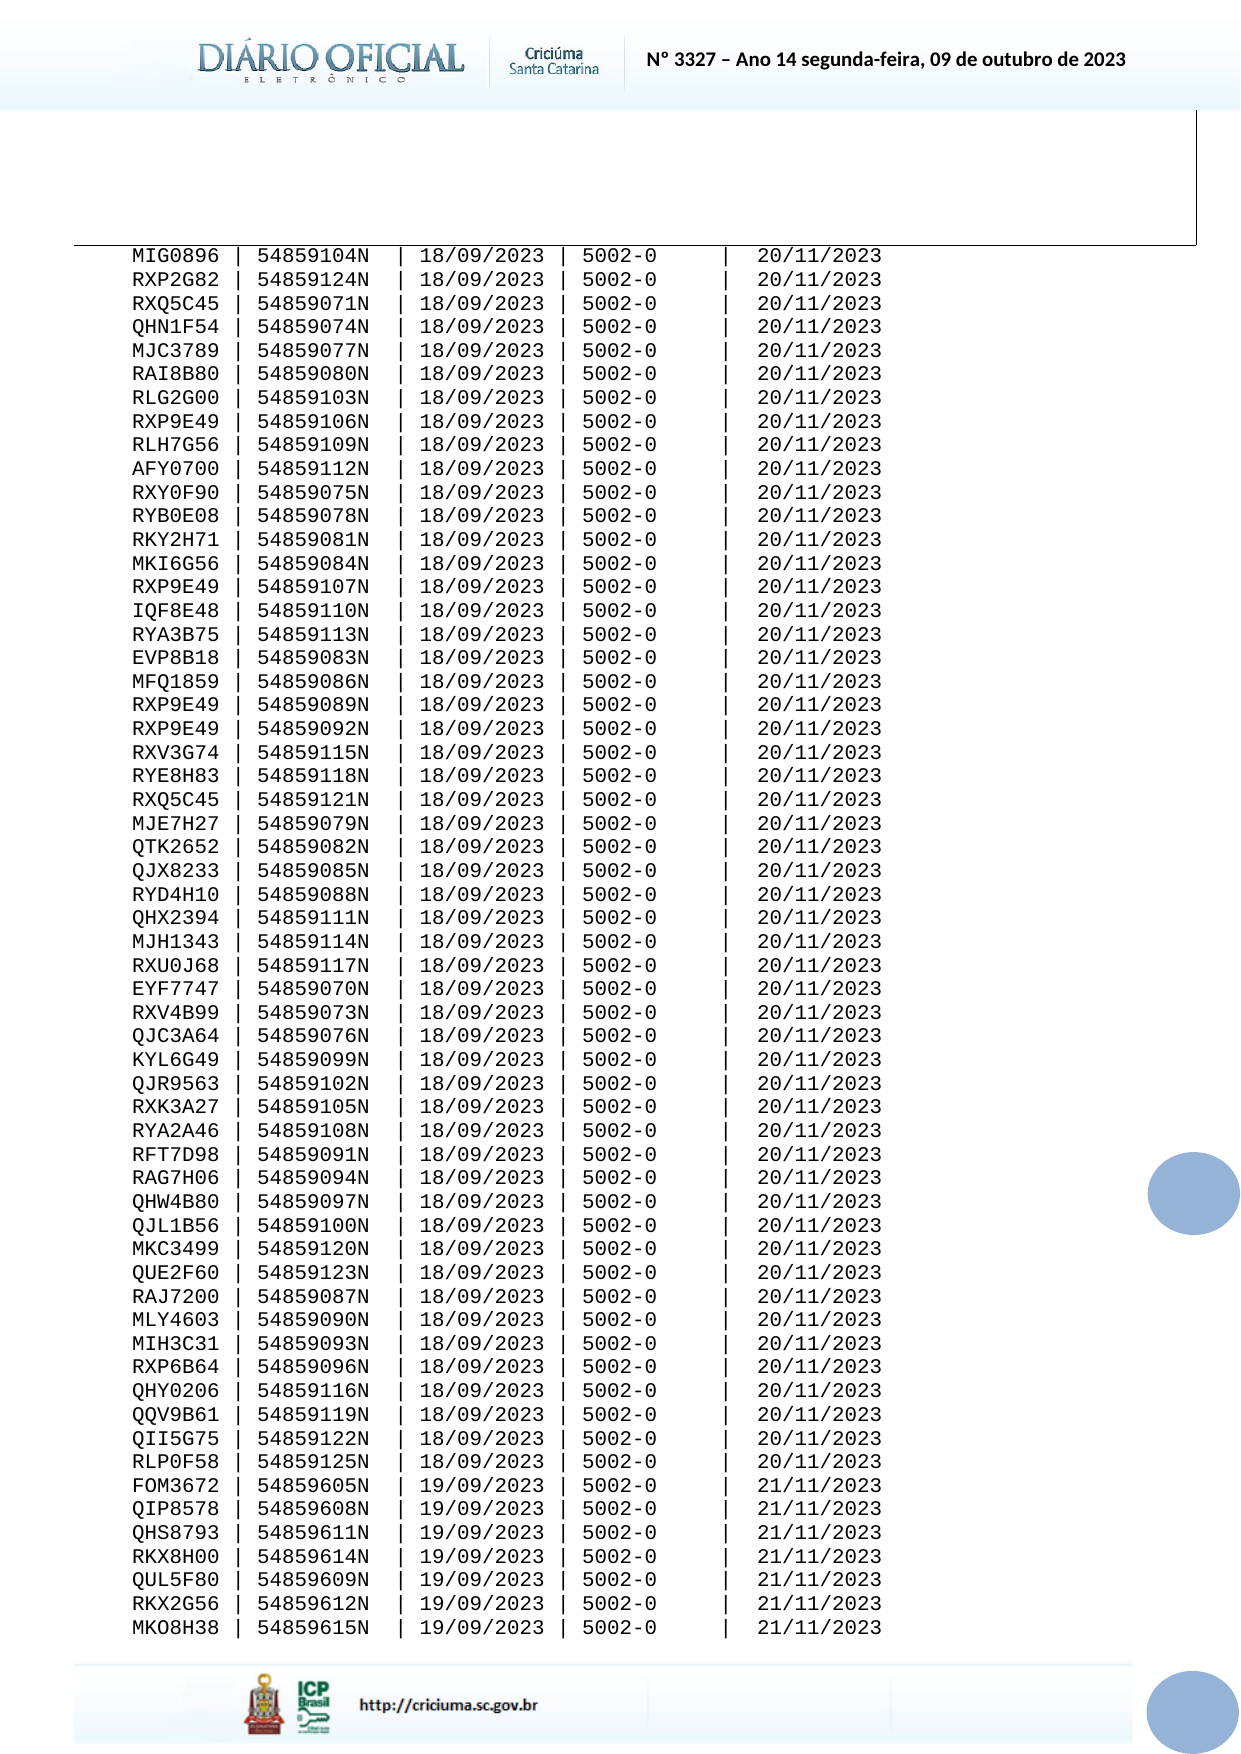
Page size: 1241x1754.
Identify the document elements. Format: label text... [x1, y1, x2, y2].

text RXP9E49 | 54859092N | 18/09/2023 | 5002-0 | 20/11/2023 [44, 718, 1196, 742]
text MKO8H38 | 54859615N | 19/09/2023 | 5002-0 | 21/11/2023 [44, 1617, 1196, 1640]
text RKY2H71 | 54859081N | 18/09/2023 | 5002-0 | 20/11/2023 [44, 529, 1196, 553]
text RXP2G82 | 54859124N | 18/09/2023 | 5002-0 | 20/11/2023 [44, 269, 1196, 292]
text EVP8B18 | 54859083N | 18/09/2023 | 5002-0 | 20/11/2023 [44, 647, 1196, 671]
text MIG0896 | 54859104N | 18/09/2023 | 5002-0 | 20/11/2023 [44, 245, 1196, 269]
text RYD4H10 | 54859088N | 18/09/2023 | 5002-0 | 20/11/2023 [44, 884, 1196, 907]
text IQF8E48 | 54859110N | 18/09/2023 | 5002-0 | 20/11/2023 [44, 600, 1196, 623]
text FOM3672 | 54859605N | 19/09/2023 | 5002-0 | 21/11/2023 [44, 1475, 1196, 1498]
text QJR9563 | 54859102N | 18/09/2023 | 5002-0 | 20/11/2023 [44, 1073, 1196, 1096]
text RAI8B80 | 54859080N | 18/09/2023 | 5002-0 | 20/11/2023 [44, 363, 1196, 387]
text QTK2652 | 54859082N | 18/09/2023 | 5002-0 | 20/11/2023 [44, 836, 1196, 860]
text MIH3C31 | 54859093N | 18/09/2023 | 5002-0 | 20/11/2023 [44, 1333, 1196, 1357]
text RXV4B99 | 54859073N | 18/09/2023 | 5002-0 | 20/11/2023 [44, 1002, 1196, 1026]
text QJC3A64 | 54859076N | 18/09/2023 | 5002-0 | 20/11/2023 [44, 1026, 1196, 1049]
text QJX8233 | 54859085N | 18/09/2023 | 5002-0 | 20/11/2023 [44, 860, 1196, 884]
text QHX2394 | 54859111N | 18/09/2023 | 5002-0 | 20/11/2023 [44, 907, 1196, 931]
text MFQ1859 | 54859086N | 18/09/2023 | 5002-0 | 20/11/2023 [44, 671, 1196, 694]
text MJE7H27 | 54859079N | 18/09/2023 | 5002-0 | 20/11/2023 [44, 813, 1196, 836]
text RYA3B75 | 54859113N | 18/09/2023 | 5002-0 | 20/11/2023 [44, 623, 1196, 647]
text MKI6G56 | 54859084N | 18/09/2023 | 5002-0 | 20/11/2023 [44, 553, 1196, 576]
text RLH7G56 | 54859109N | 18/09/2023 | 5002-0 | 20/11/2023 [44, 434, 1196, 458]
text MJH1343 | 54859114N | 18/09/2023 | 5002-0 | 20/11/2023 [44, 931, 1196, 954]
text RAJ7200 | 54859087N | 18/09/2023 | 5002-0 | 20/11/2023 [44, 1286, 1196, 1309]
text QHS8793 | 54859611N | 19/09/2023 | 5002-0 | 21/11/2023 [44, 1522, 1196, 1546]
text QII5G75 | 54859122N | 18/09/2023 | 5002-0 | 20/11/2023 [44, 1427, 1196, 1451]
text QIP8578 | 54859608N | 19/09/2023 | 5002-0 | 21/11/2023 [44, 1498, 1196, 1522]
text RXU0J68 | 54859117N | 18/09/2023 | 5002-0 | 20/11/2023 [44, 954, 1196, 978]
text RXP6B64 | 54859096N | 18/09/2023 | 5002-0 | 20/11/2023 [44, 1357, 1196, 1380]
text RFT7D98 | 54859091N | 18/09/2023 | 5002-0 | 20/11/2023 [44, 1144, 1196, 1167]
text RXP9E49 | 54859107N | 18/09/2023 | 5002-0 | 20/11/2023 [44, 576, 1196, 600]
text RXP9E49 | 54859089N | 18/09/2023 | 5002-0 | 20/11/2023 [44, 694, 1196, 718]
text RXK3A27 | 54859105N | 18/09/2023 | 5002-0 | 20/11/2023 [44, 1096, 1196, 1120]
text QJL1B56 | 54859100N | 18/09/2023 | 5002-0 | 20/11/2023 [44, 1215, 1196, 1238]
text RKX2G56 | 54859612N | 19/09/2023 | 5002-0 | 21/11/2023 [44, 1593, 1196, 1617]
text MJC3789 | 54859077N | 18/09/2023 | 5002-0 | 20/11/2023 [44, 340, 1196, 363]
text RXQ5C45 | 54859121N | 18/09/2023 | 5002-0 | 20/11/2023 [44, 789, 1196, 813]
text EYF7747 | 54859070N | 18/09/2023 | 5002-0 | 20/11/2023 [44, 978, 1196, 1002]
text RLP0F58 | 54859125N | 18/09/2023 | 5002-0 | 20/11/2023 [44, 1451, 1196, 1475]
text RYB0E08 | 54859078N | 18/09/2023 | 5002-0 | 20/11/2023 [44, 505, 1196, 529]
text MLY4603 | 54859090N | 18/09/2023 | 5002-0 | 20/11/2023 [44, 1309, 1196, 1333]
text AFY0700 | 54859112N | 18/09/2023 | 5002-0 | 20/11/2023 [44, 458, 1196, 482]
text QUL5F80 | 54859609N | 19/09/2023 | 5002-0 | 21/11/2023 [44, 1569, 1196, 1593]
text RAG7H06 | 54859094N | 18/09/2023 | 5002-0 | 20/11/2023 [44, 1167, 1157, 1191]
text RXP9E49 | 54859106N | 18/09/2023 | 5002-0 | 20/11/2023 [44, 411, 1196, 434]
text RXY0F90 | 54859075N | 18/09/2023 | 5002-0 | 20/11/2023 [44, 482, 1196, 505]
text QHY0206 | 54859116N | 18/09/2023 | 5002-0 | 20/11/2023 [44, 1380, 1196, 1404]
text QUE2F60 | 54859123N | 18/09/2023 | 5002-0 | 20/11/2023 [44, 1262, 1196, 1286]
text RLG2G00 | 54859103N | 18/09/2023 | 5002-0 | 20/11/2023 [44, 387, 1196, 411]
text RXQ5C45 | 54859071N | 18/09/2023 | 5002-0 | 20/11/2023 [44, 292, 1196, 316]
text QHW4B80 | 54859097N | 18/09/2023 | 5002-0 | 20/11/2023 [44, 1191, 1153, 1215]
text RKX8H00 | 54859614N | 19/09/2023 | 5002-0 | 21/11/2023 [44, 1546, 1196, 1569]
text QHN1F54 | 54859074N | 18/09/2023 | 5002-0 | 20/11/2023 [44, 316, 1196, 340]
text RYA2A46 | 54859108N | 18/09/2023 | 5002-0 | 20/11/2023 [44, 1120, 1196, 1144]
text RYE8H83 | 54859118N | 18/09/2023 | 5002-0 | 20/11/2023 [44, 765, 1196, 789]
text RXV3G74 | 54859115N | 18/09/2023 | 5002-0 | 20/11/2023 [44, 742, 1196, 765]
text KYL6G49 | 54859099N | 18/09/2023 | 5002-0 | 20/11/2023 [44, 1049, 1196, 1073]
text QQV9B61 | 54859119N | 18/09/2023 | 5002-0 | 20/11/2023 [44, 1404, 1196, 1427]
text MKC3499 | 54859120N | 18/09/2023 | 5002-0 | 20/11/2023 [44, 1238, 1196, 1262]
